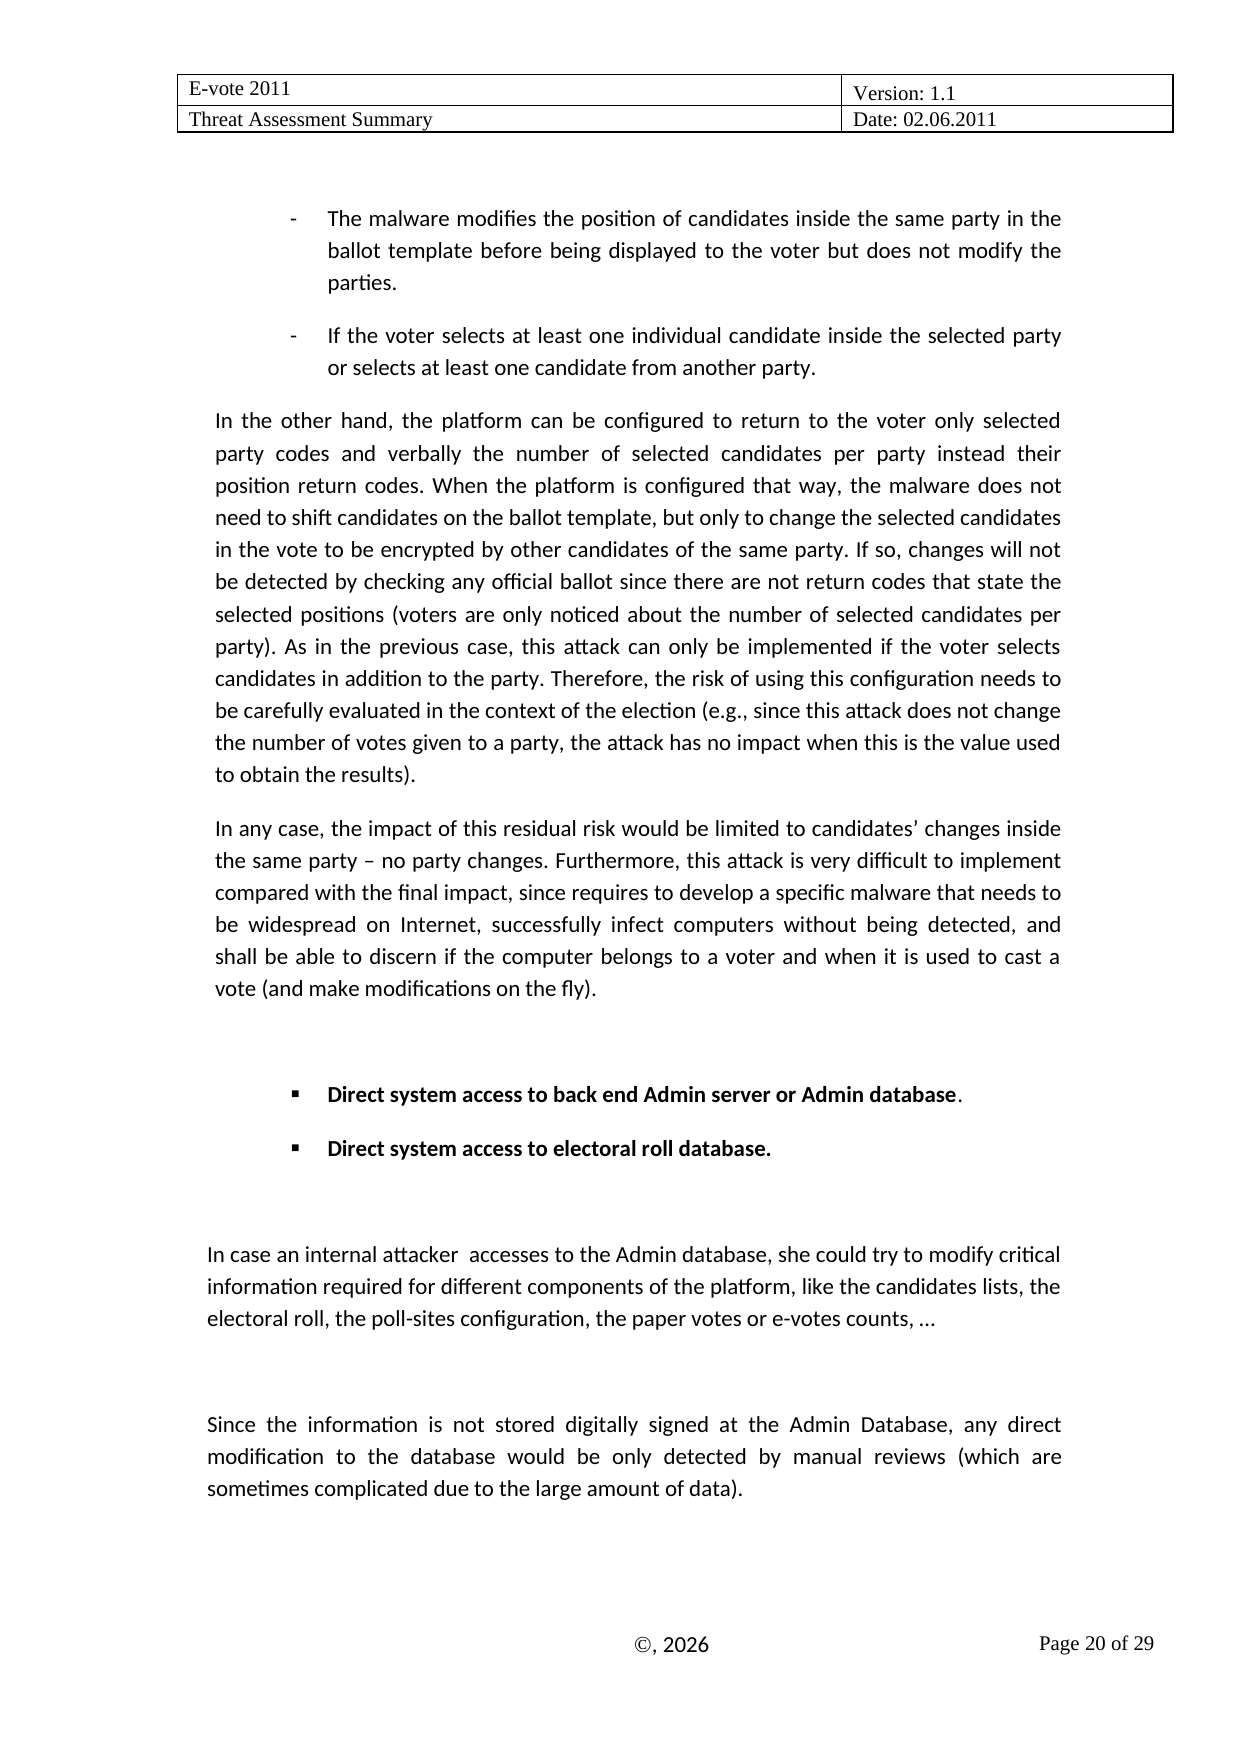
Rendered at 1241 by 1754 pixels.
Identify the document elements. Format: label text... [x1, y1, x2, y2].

list Direct system access to electoral roll database. [290, 1134, 1063, 1162]
list If the voter selects at least one individual candidate inside the selected party or selects at least one candidate from another party. [290, 321, 1063, 382]
list Since the information is not stored digitally signed at the Admin Database, any direct modification to the database would be only detected by manual reviews (which are sometimes complicated due to the large amount of data). [207, 1410, 1063, 1502]
text In any case, the impact of this residual risk would be limited to candidates’ changes inside the same party – no party changes. Furthermore, this attack is very difficult to implement compared with the final impact, since requires to develop a specific malware that needs to be widespread on Internet, successfully infect computers without being detected, and shall be able to discern if the computer belongs to a voter and when it is used to cast a vote (and make modifications on the fly). [215, 814, 1063, 1003]
list In case an internal attacker accesses to the Admin database, she could try to modify critical information required for different components of the platform, like the candidates lists, the electoral roll, the poll-sites configuration, the paper votes or e-votes counts, … [207, 1240, 1063, 1332]
list The malware modifies the position of candidates inside the same party in the ballot template before being displayed to the voter but does not modify the parties. [290, 204, 1063, 296]
list Direct system access to back end Admin server or Admin database. [290, 1081, 1063, 1109]
text In the other hand, the platform can be configured to return to the voter only selected party codes and verbally the number of selected candidates per party instead their position return codes. When the platform is configured that way, the malware does not need to shift candidates on the ballot template, but only to change the selected candidates in the vote to be encrypted by other candidates of the same party. If so, changes will not be detected by checking any official ballot since there are not return codes that state the selected positions (voters are only noticed about the number of selected candidates per party). As in the previous case, this attack can only be implemented if the voter selects candidates in addition to the party. Therefore, the risk of using this configuration needs to be carefully evaluated in the context of the election (e.g., since this attack does not change the number of votes given to a party, the attack has no impact when this is the value used to obtain the results). [215, 407, 1063, 789]
